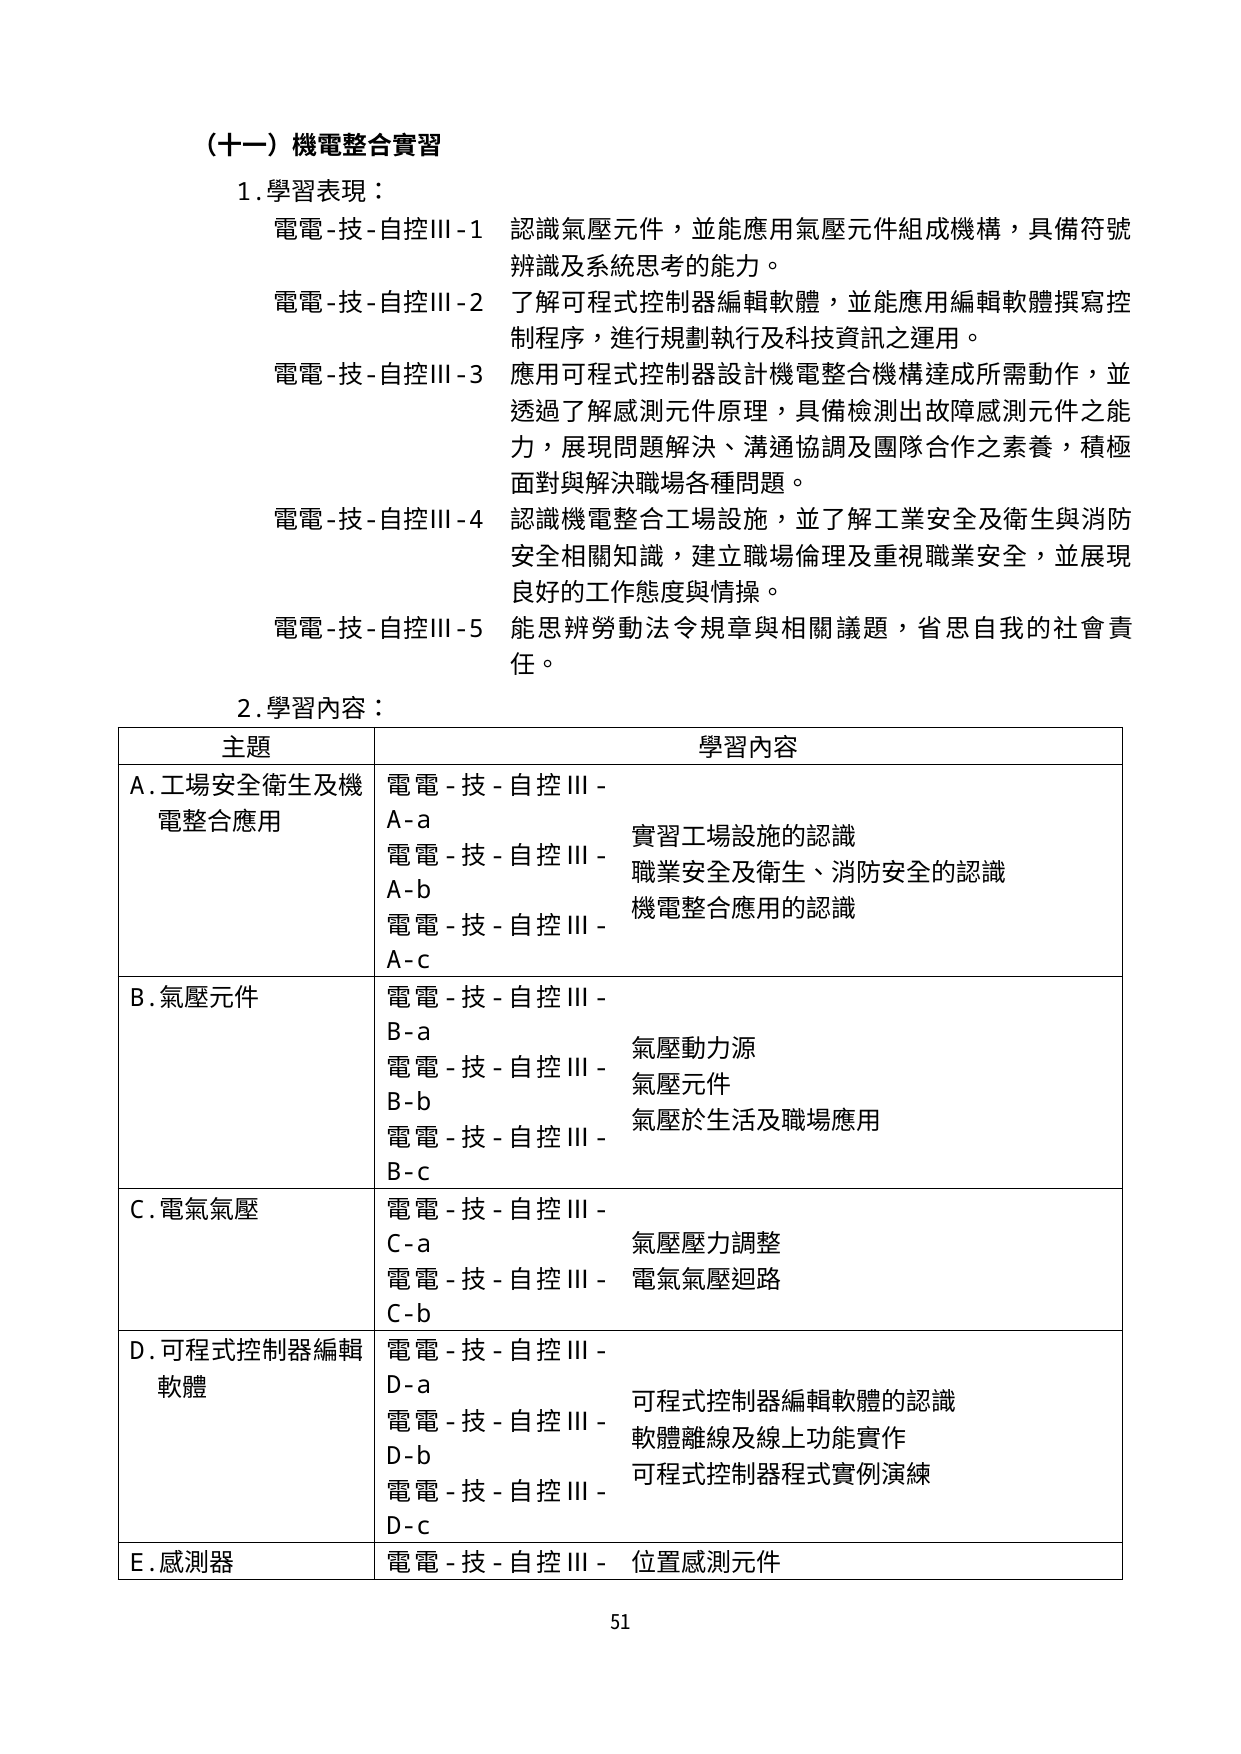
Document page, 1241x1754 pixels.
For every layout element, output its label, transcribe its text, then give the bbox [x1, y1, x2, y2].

table_cell B.氣壓元件 [119, 977, 374, 1188]
text 1.學習表現： [118, 164, 1122, 210]
table_cell 應用可程式控制器設計機電整合機構達成所需動作，並透過了解感測元件原理，具備檢測出故障感測元件之能力，展現問題解決、溝通協調及團隊合作之素養，積極面對與解決職場各種問題。 [499, 355, 1144, 500]
table_header 主題 [119, 728, 374, 764]
table_header 電電-技-自控Ⅲ-1 [262, 210, 498, 282]
table_cell 電電-技-自控Ⅲ- [375, 1543, 620, 1579]
table_cell 了解可程式控制器編輯軟體，並能應用編輯軟體撰寫控制程序，進行規劃執行及科技資訊之運用。 [499, 282, 1144, 355]
table_cell 位置感測元件 [620, 1543, 1122, 1579]
table_cell 電電-技-自控Ⅲ-5 [262, 609, 498, 681]
table_cell 電電-技-自控Ⅲ-2 [262, 282, 498, 355]
table_cell 電電-技-自控Ⅲ-3 [262, 355, 498, 500]
table_cell 電電-技-自控Ⅲ-B-a 電電-技-自控Ⅲ-B-b 電電-技-自控Ⅲ-B-c [375, 977, 620, 1188]
text （十一）機電整合實習 [169, 118, 1122, 164]
text 2.學習內容： [118, 681, 1122, 727]
table_cell A.工場安全衛生及機電整合應用 [119, 765, 374, 976]
table_cell E.感測器 [119, 1543, 374, 1579]
table_cell 電電-技-自控Ⅲ-4 [262, 500, 498, 608]
table_header 學習內容 [375, 728, 1122, 764]
table_cell 氣壓動力源 氣壓元件 氣壓於生活及職場應用 [620, 977, 1122, 1188]
table_cell 實習工場設施的認識 職業安全及衛生、消防安全的認識 機電整合應用的認識 [620, 765, 1122, 976]
table_cell C.電氣氣壓 [119, 1189, 374, 1330]
table_header 認識氣壓元件，並能應用氣壓元件組成機構，具備符號辨識及系統思考的能力。 [499, 210, 1144, 282]
table_cell 電電-技-自控Ⅲ-C-a 電電-技-自控Ⅲ-C-b [375, 1189, 620, 1330]
table_cell 電電-技-自控Ⅲ-A-a 電電-技-自控Ⅲ-A-b 電電-技-自控Ⅲ-A-c [375, 765, 620, 976]
table_cell D.可程式控制器編輯軟體 [119, 1331, 374, 1542]
table_cell 能思辨勞動法令規章與相關議題，省思自我的社會責任。 [499, 609, 1144, 681]
table_cell 可程式控制器編輯軟體的認識 軟體離線及線上功能實作 可程式控制器程式實例演練 [620, 1331, 1122, 1542]
table_cell 認識機電整合工場設施，並了解工業安全及衛生與消防安全相關知識，建立職場倫理及重視職業安全，並展現良好的工作態度與情操。 [499, 500, 1144, 608]
table_cell 電電-技-自控Ⅲ-D-a 電電-技-自控Ⅲ-D-b 電電-技-自控Ⅲ-D-c [375, 1331, 620, 1542]
table_cell 氣壓壓力調整 電氣氣壓迴路 [620, 1189, 1122, 1330]
